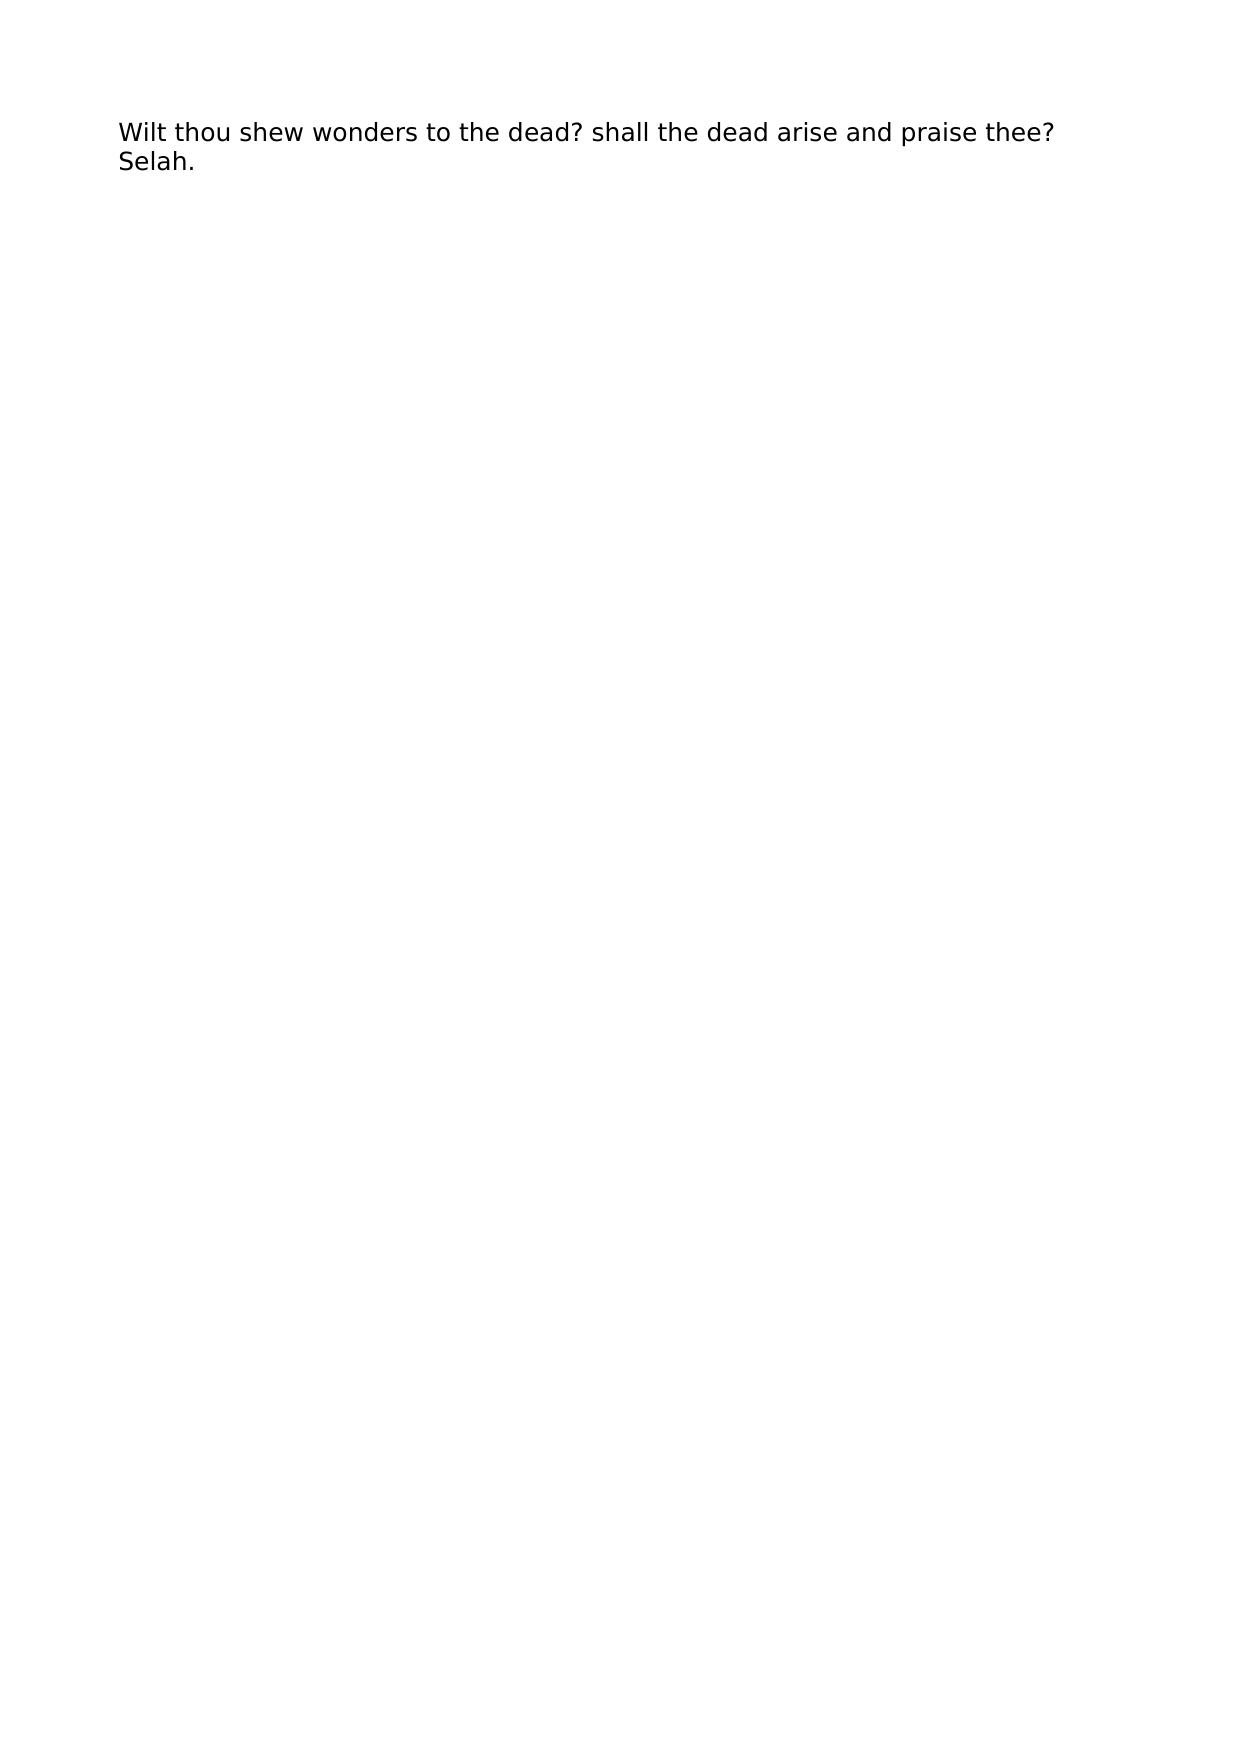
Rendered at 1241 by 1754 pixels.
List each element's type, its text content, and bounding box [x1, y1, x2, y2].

text Wilt thou shew wonders to the dead? shall the dead arise and praise thee? Selah. [118, 118, 1122, 176]
